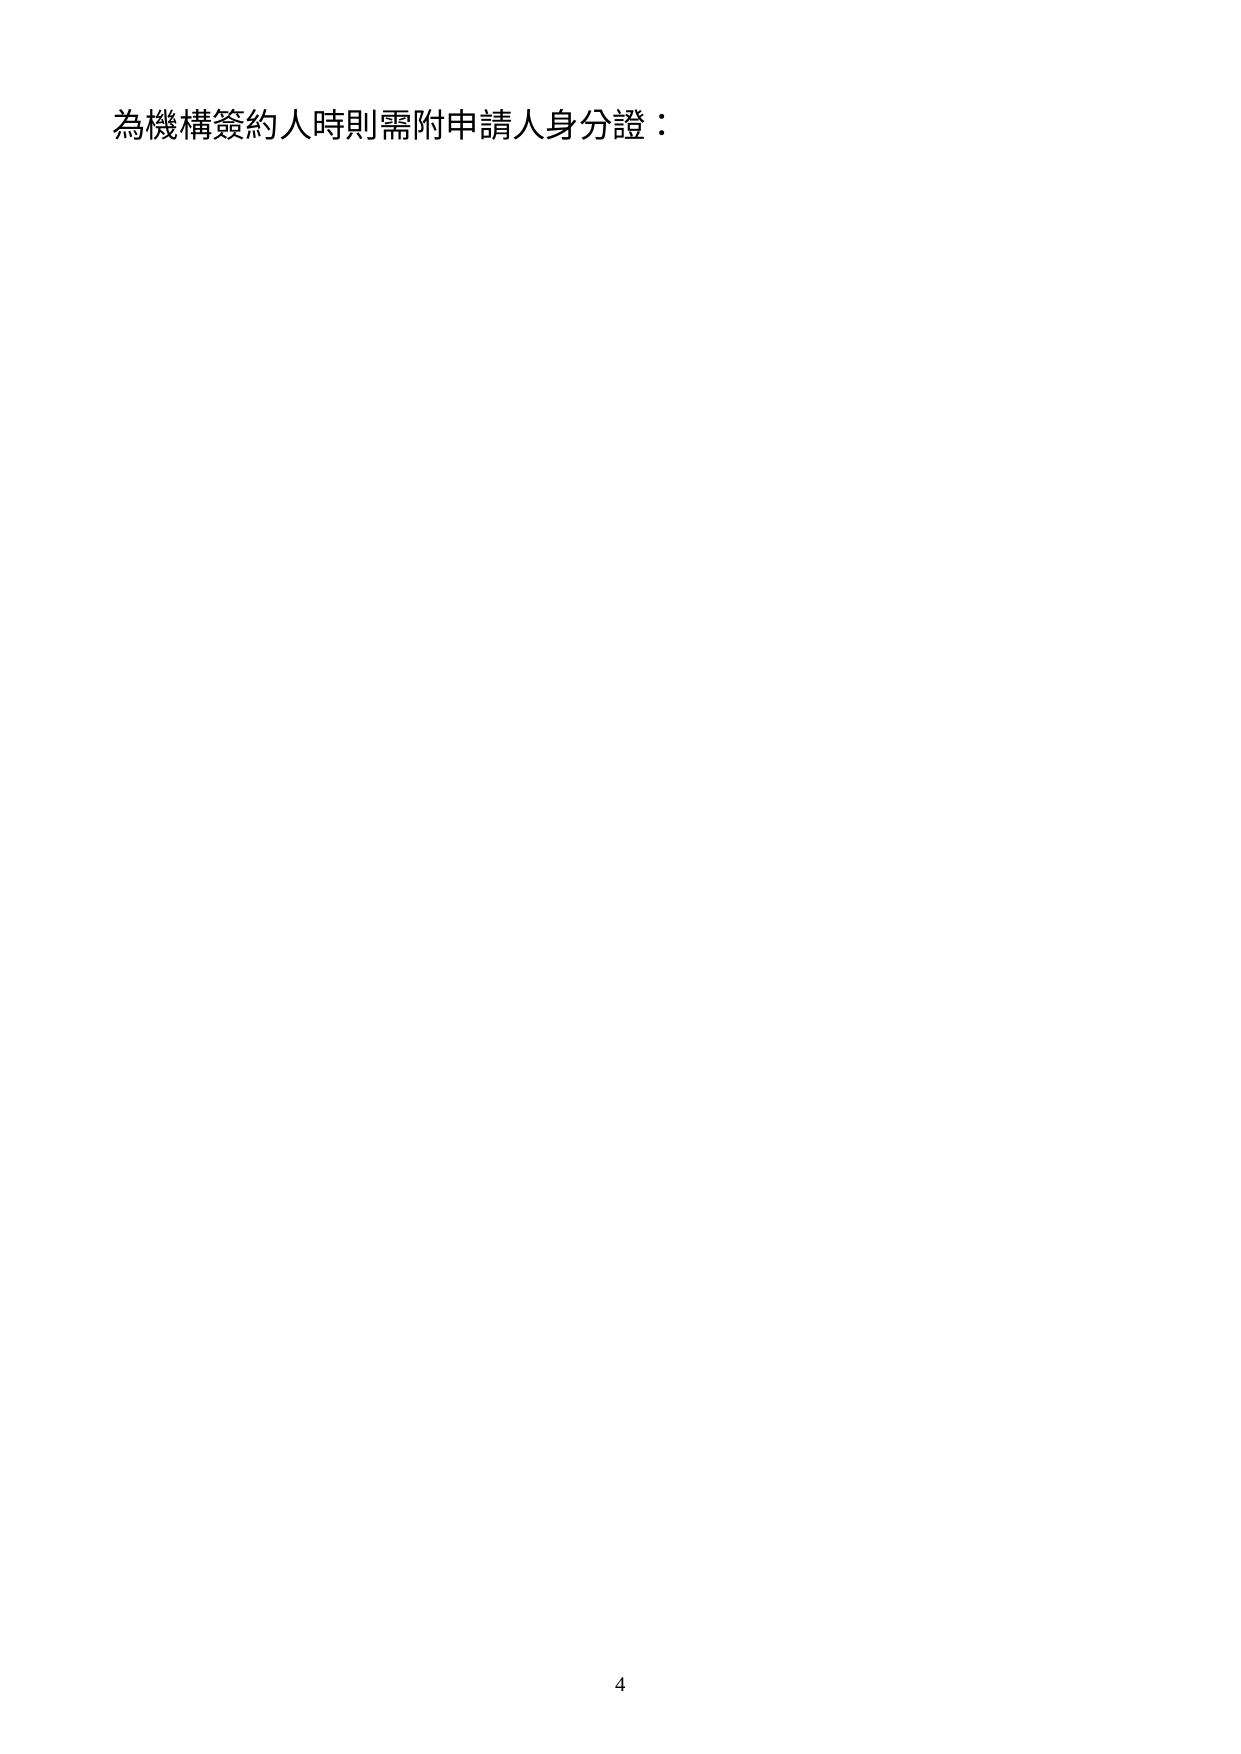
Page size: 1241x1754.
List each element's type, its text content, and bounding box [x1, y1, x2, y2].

text 申請人若為機構簽約人時則需附申請人身分證： [112, 99, 1128, 147]
